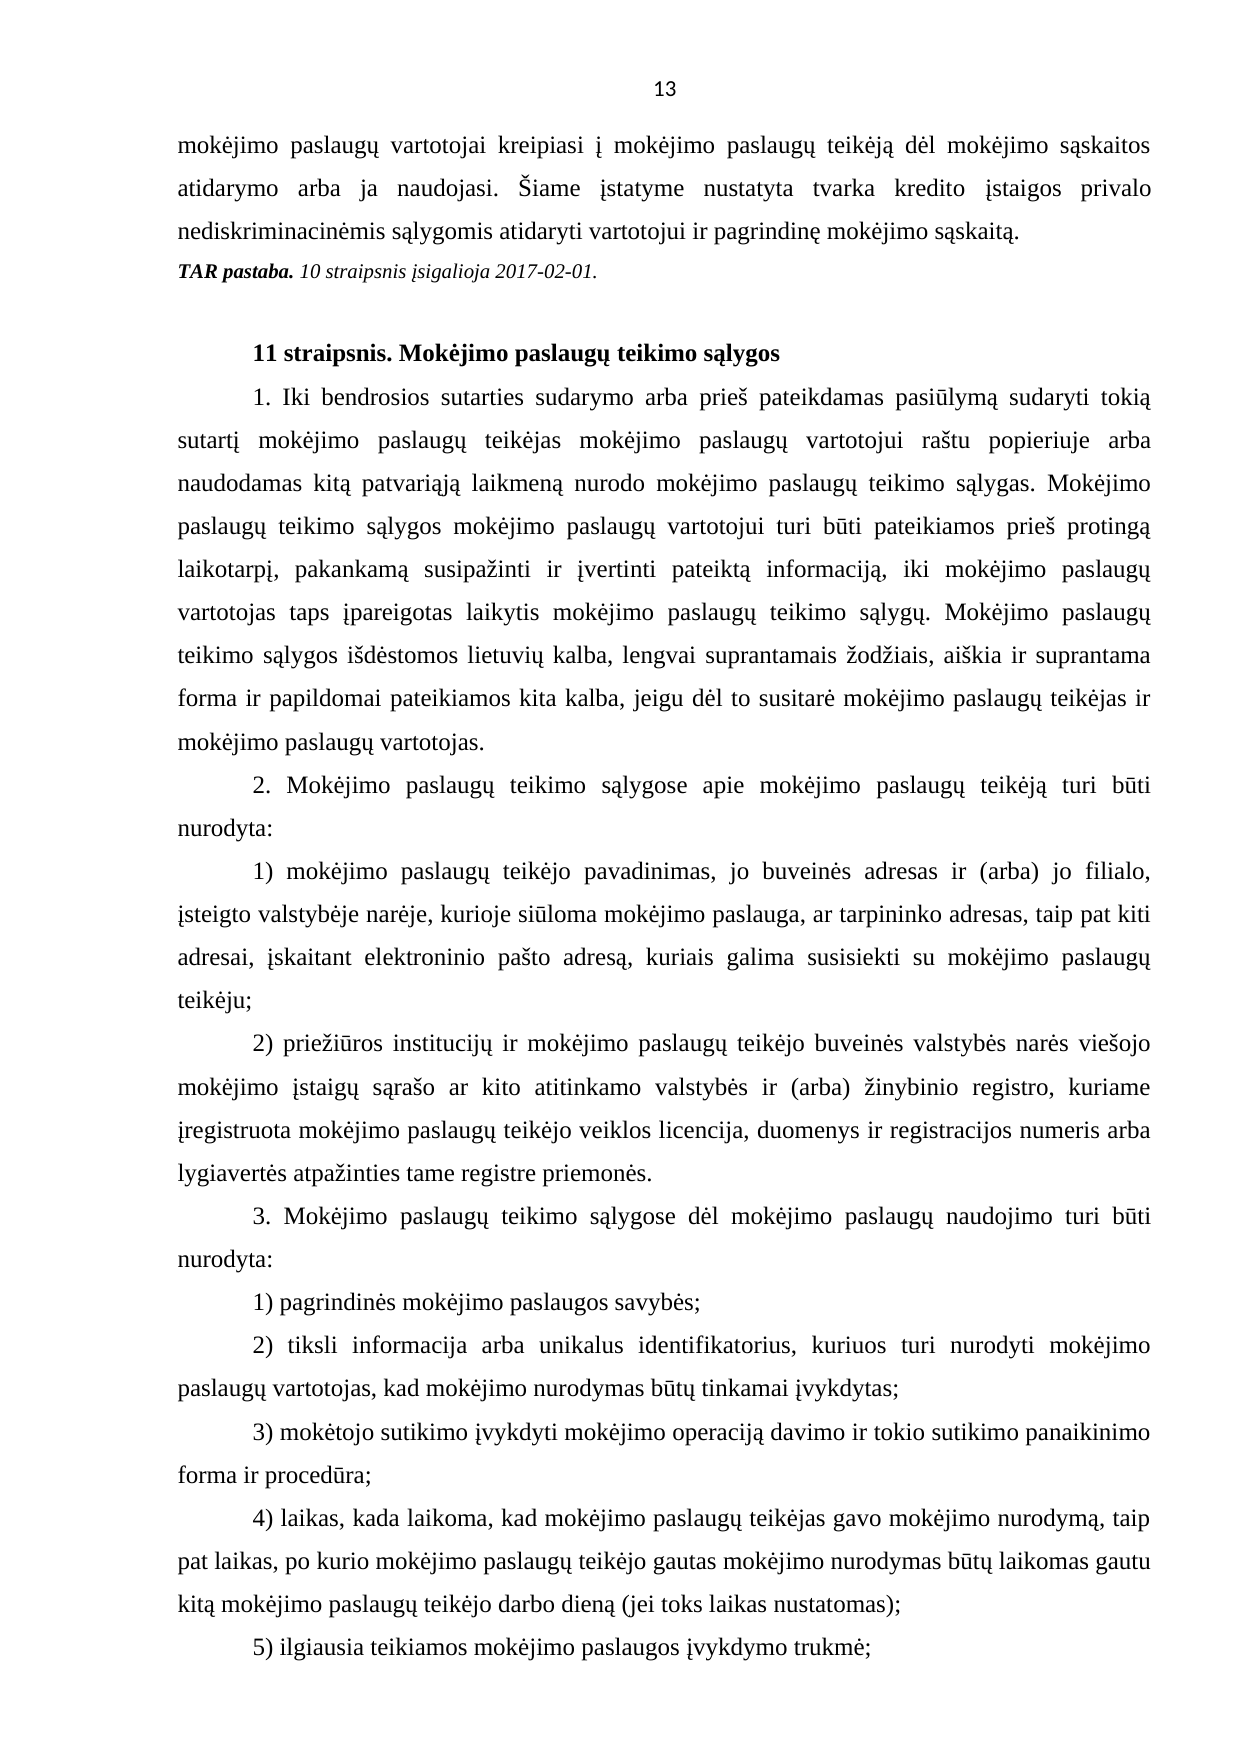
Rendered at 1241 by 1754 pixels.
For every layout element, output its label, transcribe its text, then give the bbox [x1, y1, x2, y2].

text 3. Mokėjimo paslaugų teikimo sąlygose dėl mokėjimo paslaugų naudojimo turi būti nurodyta: [177, 1201, 1152, 1273]
text 2) tiksli informacija arba unikalus identifikatorius, kuriuos turi nurodyti mokėjimo paslaugų vartotojas, kad mokėjimo nurodymas būtų tinkamai įvykdytas; [177, 1330, 1152, 1402]
text 1. Iki bendrosios sutarties sudarymo arba prieš pateikdamas pasiūlymą sudaryti tokią sutartį mokėjimo paslaugų teikėjas mokėjimo paslaugų vartotojui raštu popieriuje arba naudodamas kitą patvariąją laikmeną nurodo mokėjimo paslaugų teikimo sąlygas. Mokėjimo paslaugų teikimo sąlygos mokėjimo paslaugų vartotojui turi būti pateikiamos prieš protingą laikotarpį, pakankamą susipažinti ir įvertinti pateiktą informaciją, iki mokėjimo paslaugų vartotojas taps įpareigotas laikytis mokėjimo paslaugų teikimo sąlygų. Mokėjimo paslaugų teikimo sąlygos išdėstomos lietuvių kalba, lengvai suprantamais žodžiais, aiškia ir suprantama forma ir papildomai pateikiamos kita kalba, jeigu dėl to susitarė mokėjimo paslaugų teikėjas ir mokėjimo paslaugų vartotojas. [177, 382, 1152, 755]
text mokėjimo paslaugų vartotojai kreipiasi į mokėjimo paslaugų teikėją dėl mokėjimo sąskaitos atidarymo arba ja naudojasi. Šiame įstatyme nustatyta tvarka kredito įstaigos privalo nediskriminacinėmis sąlygomis atidaryti vartotojui ir pagrindinę mokėjimo sąskaitą. [177, 130, 1152, 245]
text 1) pagrindinės mokėjimo paslaugos savybės; [177, 1287, 1152, 1316]
text 2) priežiūros institucijų ir mokėjimo paslaugų teikėjo buveinės valstybės narės viešojo mokėjimo įstaigų sąrašo ar kito atitinkamo valstybės ir (arba) žinybinio registro, kuriame įregistruota mokėjimo paslaugų teikėjo veiklos licencija, duomenys ir registracijos numeris arba lygiavertės atpažinties tame registre priemonės. [177, 1028, 1152, 1187]
text 5) ilgiausia teikiamos mokėjimo paslaugos įvykdymo trukmė; [177, 1632, 1152, 1661]
text TAR pastaba. 10 straipsnis įsigalioja 2017-02-01. [177, 259, 1152, 283]
text 3) mokėtojo sutikimo įvykdyti mokėjimo operaciją davimo ir tokio sutikimo panaikinimo forma ir procedūra; [177, 1417, 1152, 1488]
text 4) laikas, kada laikoma, kad mokėjimo paslaugų teikėjas gavo mokėjimo nurodymą, taip pat laikas, po kurio mokėjimo paslaugų teikėjo gautas mokėjimo nurodymas būtų laikomas gautu kitą mokėjimo paslaugų teikėjo darbo dieną (jei toks laikas nustatomas); [177, 1503, 1152, 1618]
text 2. Mokėjimo paslaugų teikimo sąlygose apie mokėjimo paslaugų teikėją turi būti nurodyta: [177, 770, 1152, 842]
text 11 straipsnis. Mokėjimo paslaugų teikimo sąlygos [177, 338, 1152, 367]
text 1) mokėjimo paslaugų teikėjo pavadinimas, jo buveinės adresas ir (arba) jo filialo, įsteigto valstybėje narėje, kurioje siūloma mokėjimo paslauga, ar tarpininko adresas, taip pat kiti adresai, įskaitant elektroninio pašto adresą, kuriais galima susisiekti su mokėjimo paslaugų teikėju; [177, 856, 1152, 1014]
